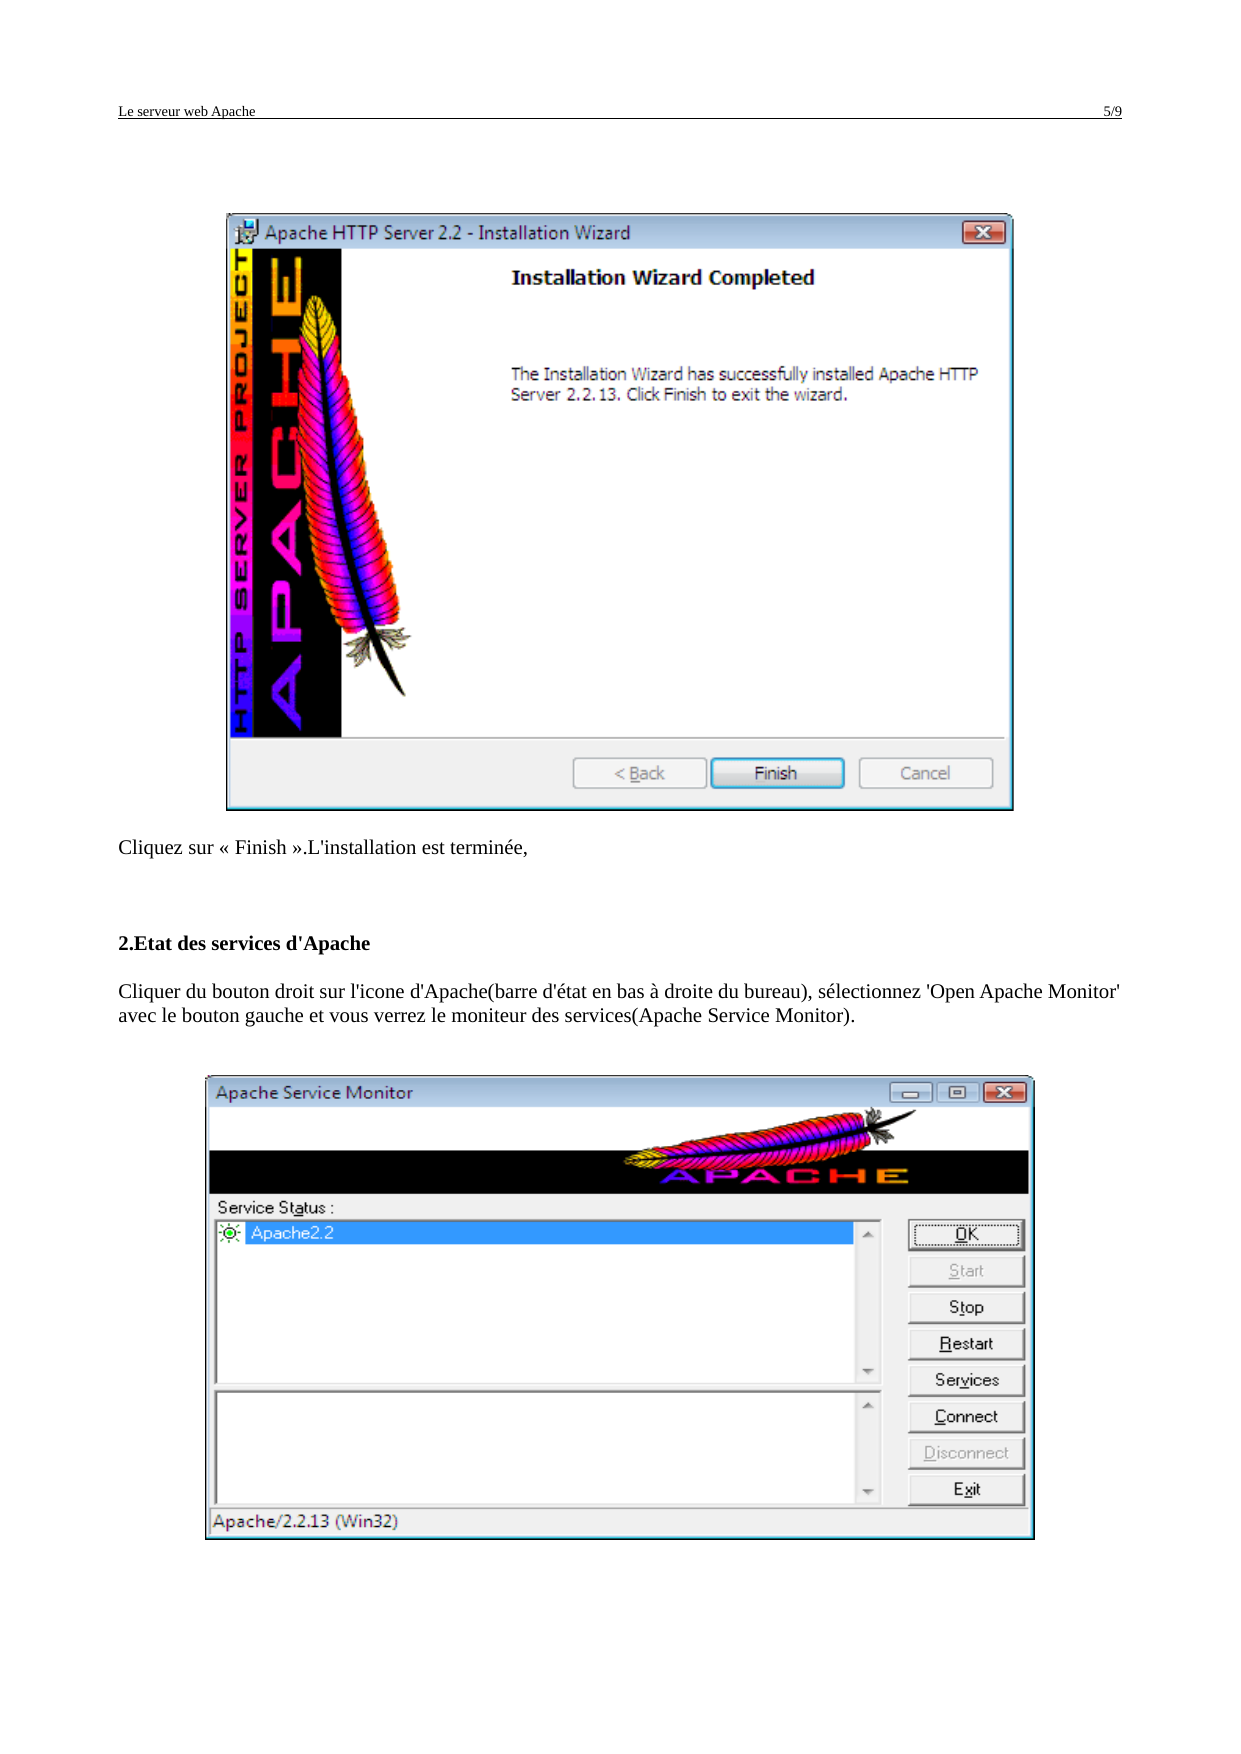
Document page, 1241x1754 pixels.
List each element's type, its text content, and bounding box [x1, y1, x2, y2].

text 2.Etat des services d'Apache [118, 931, 1122, 955]
text Cliquez sur « Finish ».L'installation est terminée, [118, 835, 1122, 859]
picture [205, 1075, 1035, 1540]
text Cliquer du bouton droit sur l'icone d'Apache(barre d'état en bas à droite du bureau), sélectionnez 'Open Apache Monitor' avec le bouton gauche et vous verrez le moniteur des services(Apache Service Monitor). [118, 979, 1122, 1027]
picture [226, 213, 1014, 811]
